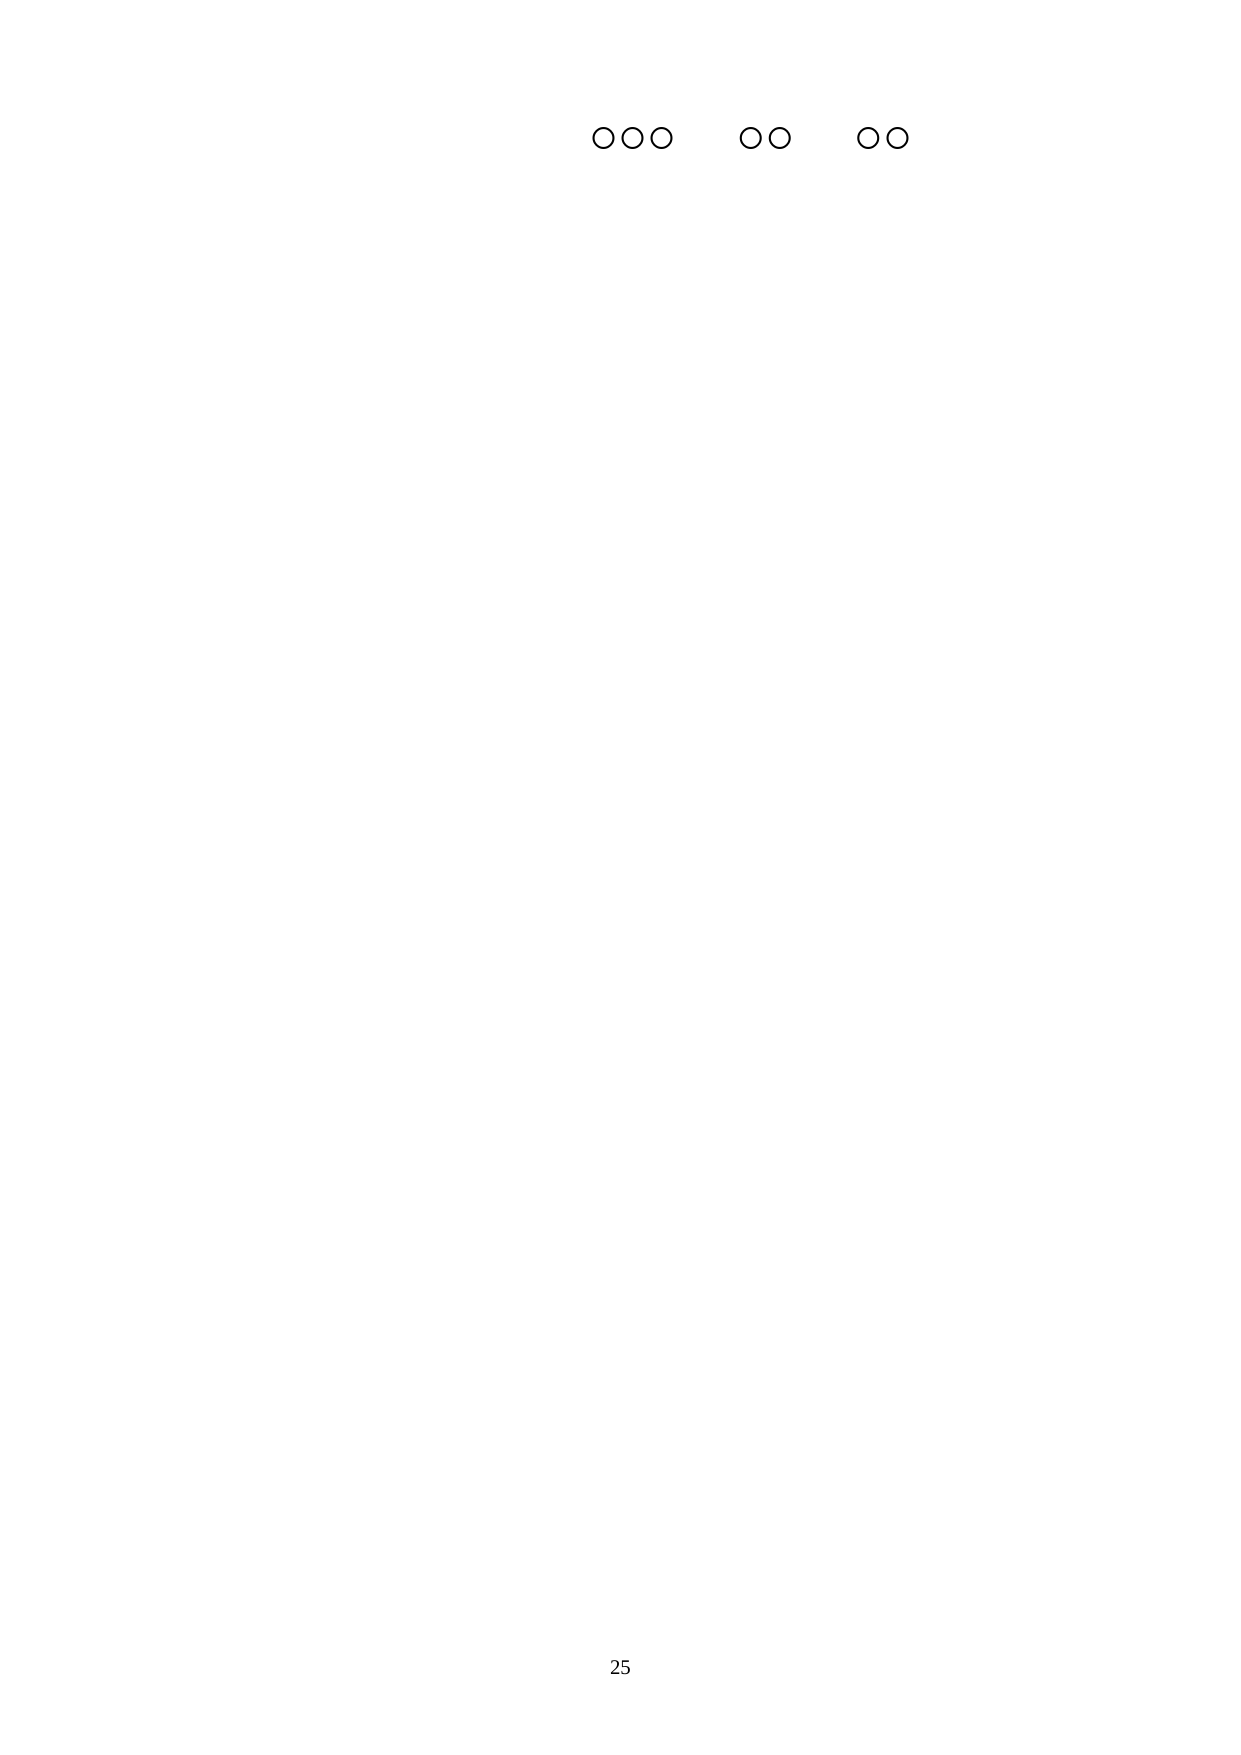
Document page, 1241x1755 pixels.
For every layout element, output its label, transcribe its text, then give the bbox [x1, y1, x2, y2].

text ○○○ ○○ ○○ [118, 100, 1122, 168]
